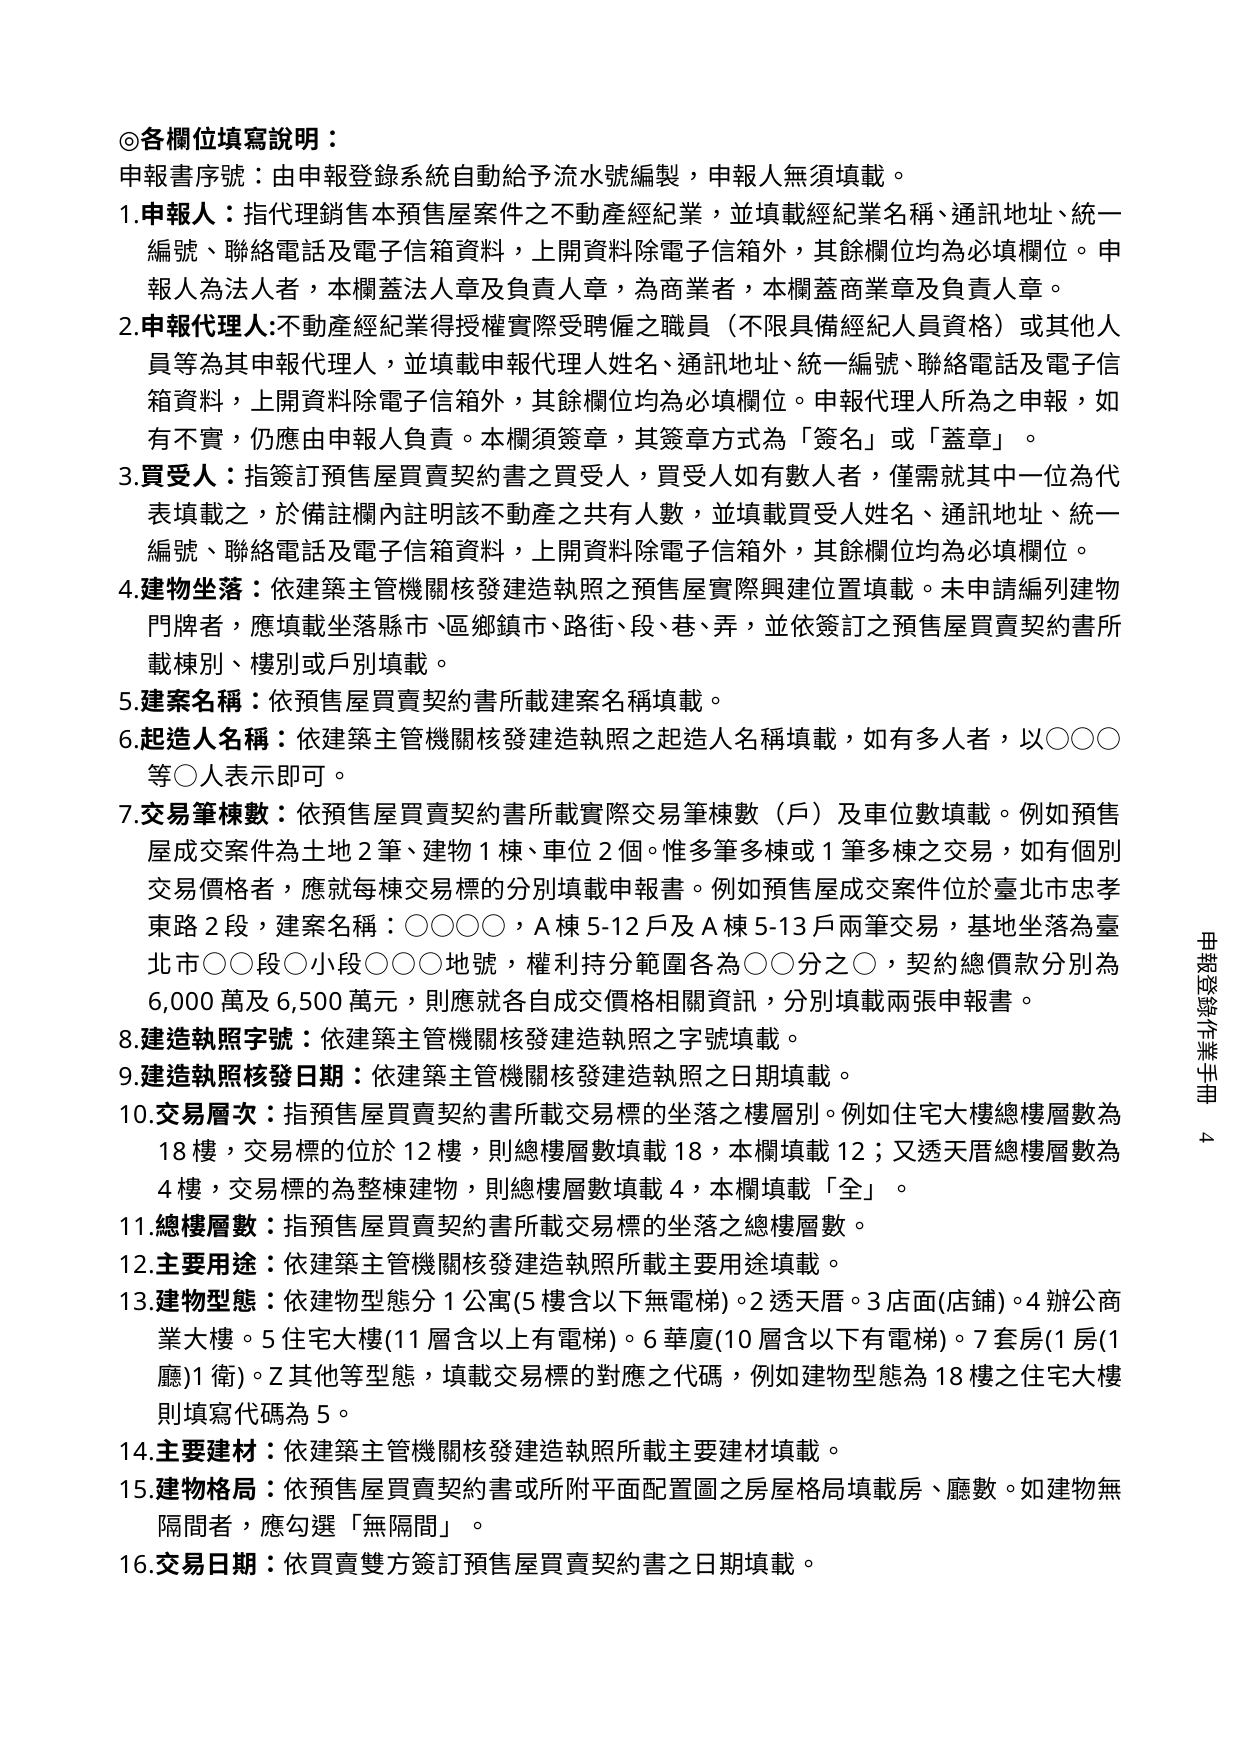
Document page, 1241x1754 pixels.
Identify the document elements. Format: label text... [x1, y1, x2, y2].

text 2.申報代理人:不動產經紀業得授權實際受聘僱之職員（不限具備經紀人員資格）或其他人員等為其申報代理人，並填載申報代理人姓名、通訊地址、統一編號、聯絡電話及電子信箱資料，上開資料除電子信箱外，其餘欄位均為必填欄位。申報代理人所為之申報，如有不實，仍應由申報人負責。本欄須簽章，其簽章方式為「簽名」或「蓋章」。 [118, 306, 1122, 456]
text 7.交易筆棟數：依預售屋買賣契約書所載實際交易筆棟數（戶）及車位數填載。例如預售屋成交案件為土地2筆、建物1棟、車位2個。惟多筆多棟或1筆多棟之交易，如有個別交易價格者，應就每棟交易標的分別填載申報書。例如預售屋成交案件位於臺北市忠孝東路2段，建案名稱：○○○○，A棟5-12戶及A棟5-13戶兩筆交易，基地坐落為臺北市○○段○小段○○○地號，權利持分範圍各為○○分之○，契約總價款分別為6,000萬及6,500萬元，則應就各自成交價格相關資訊，分別填載兩張申報書。 [118, 793, 1122, 1018]
text 14.主要建材：依建築主管機關核發建造執照所載主要建材填載。 [118, 1431, 1122, 1468]
text 12.主要用途：依建築主管機關核發建造執照所載主要用途填載。 [118, 1243, 1122, 1281]
text 9.建造執照核發日期：依建築主管機關核發建造執照之日期填載。 [118, 1056, 1122, 1093]
text ◎各欄位填寫說明： [118, 118, 1122, 156]
text 4.建物坐落：依建築主管機關核發建造執照之預售屋實際興建位置填載。未申請編列建物門牌者，應填載坐落縣市、區鄉鎮市、路街、段、巷、弄，並依簽訂之預售屋買賣契約書所載棟別、樓別或戶別填載。 [118, 568, 1122, 681]
text 16.交易日期：依買賣雙方簽訂預售屋買賣契約書之日期填載。 [118, 1543, 1122, 1581]
text 8.建造執照字號：依建築主管機關核發建造執照之字號填載。 [118, 1018, 1122, 1056]
text 13.建物型態：依建物型態分1公寓(5樓含以下無電梯)。2透天厝。3店面(店鋪)。4辦公商業大樓。5住宅大樓(11層含以上有電梯)。6華廈(10層含以下有電梯)。7套房(1房(1廳)1衛)。Z其他等型態，填載交易標的對應之代碼，例如建物型態為18樓之住宅大樓，則填寫代碼為5。 [118, 1281, 1122, 1431]
text 3.買受人：指簽訂預售屋買賣契約書之買受人，買受人如有數人者，僅需就其中一位為代表填載之，於備註欄內註明該不動產之共有人數，並填載買受人姓名、通訊地址、統一編號、聯絡電話及電子信箱資料，上開資料除電子信箱外，其餘欄位均為必填欄位。 [118, 456, 1122, 568]
text 5.建案名稱：依預售屋買賣契約書所載建案名稱填載。 [118, 681, 1122, 718]
text 6.起造人名稱：依建築主管機關核發建造執照之起造人名稱填載，如有多人者，以○○○等○人表示即可。 [118, 718, 1122, 793]
text 1.申報人：指代理銷售本預售屋案件之不動產經紀業，並填載經紀業名稱、通訊地址、統一編號、聯絡電話及電子信箱資料，上開資料除電子信箱外，其餘欄位均為必填欄位。申報人為法人者，本欄蓋法人章及負責人章，為商業者，本欄蓋商業章及負責人章。 [118, 193, 1122, 306]
text 11.總樓層數：指預售屋買賣契約書所載交易標的坐落之總樓層數。 [118, 1206, 1122, 1243]
text 10.交易層次：指預售屋買賣契約書所載交易標的坐落之樓層別。例如住宅大樓總樓層數為18樓，交易標的位於12樓，則總樓層數填載18，本欄填載12；又透天厝總樓層數為4樓，交易標的為整棟建物，則總樓層數填載4，本欄填載「全」。 [118, 1093, 1122, 1206]
text 申報書序號：由申報登錄系統自動給予流水號編製，申報人無須填載。 [118, 156, 1122, 193]
text 15.建物格局：依預售屋買賣契約書或所附平面配置圖之房屋格局填載房、廳數。如建物無隔間者，應勾選「無隔間」。 [118, 1468, 1122, 1543]
